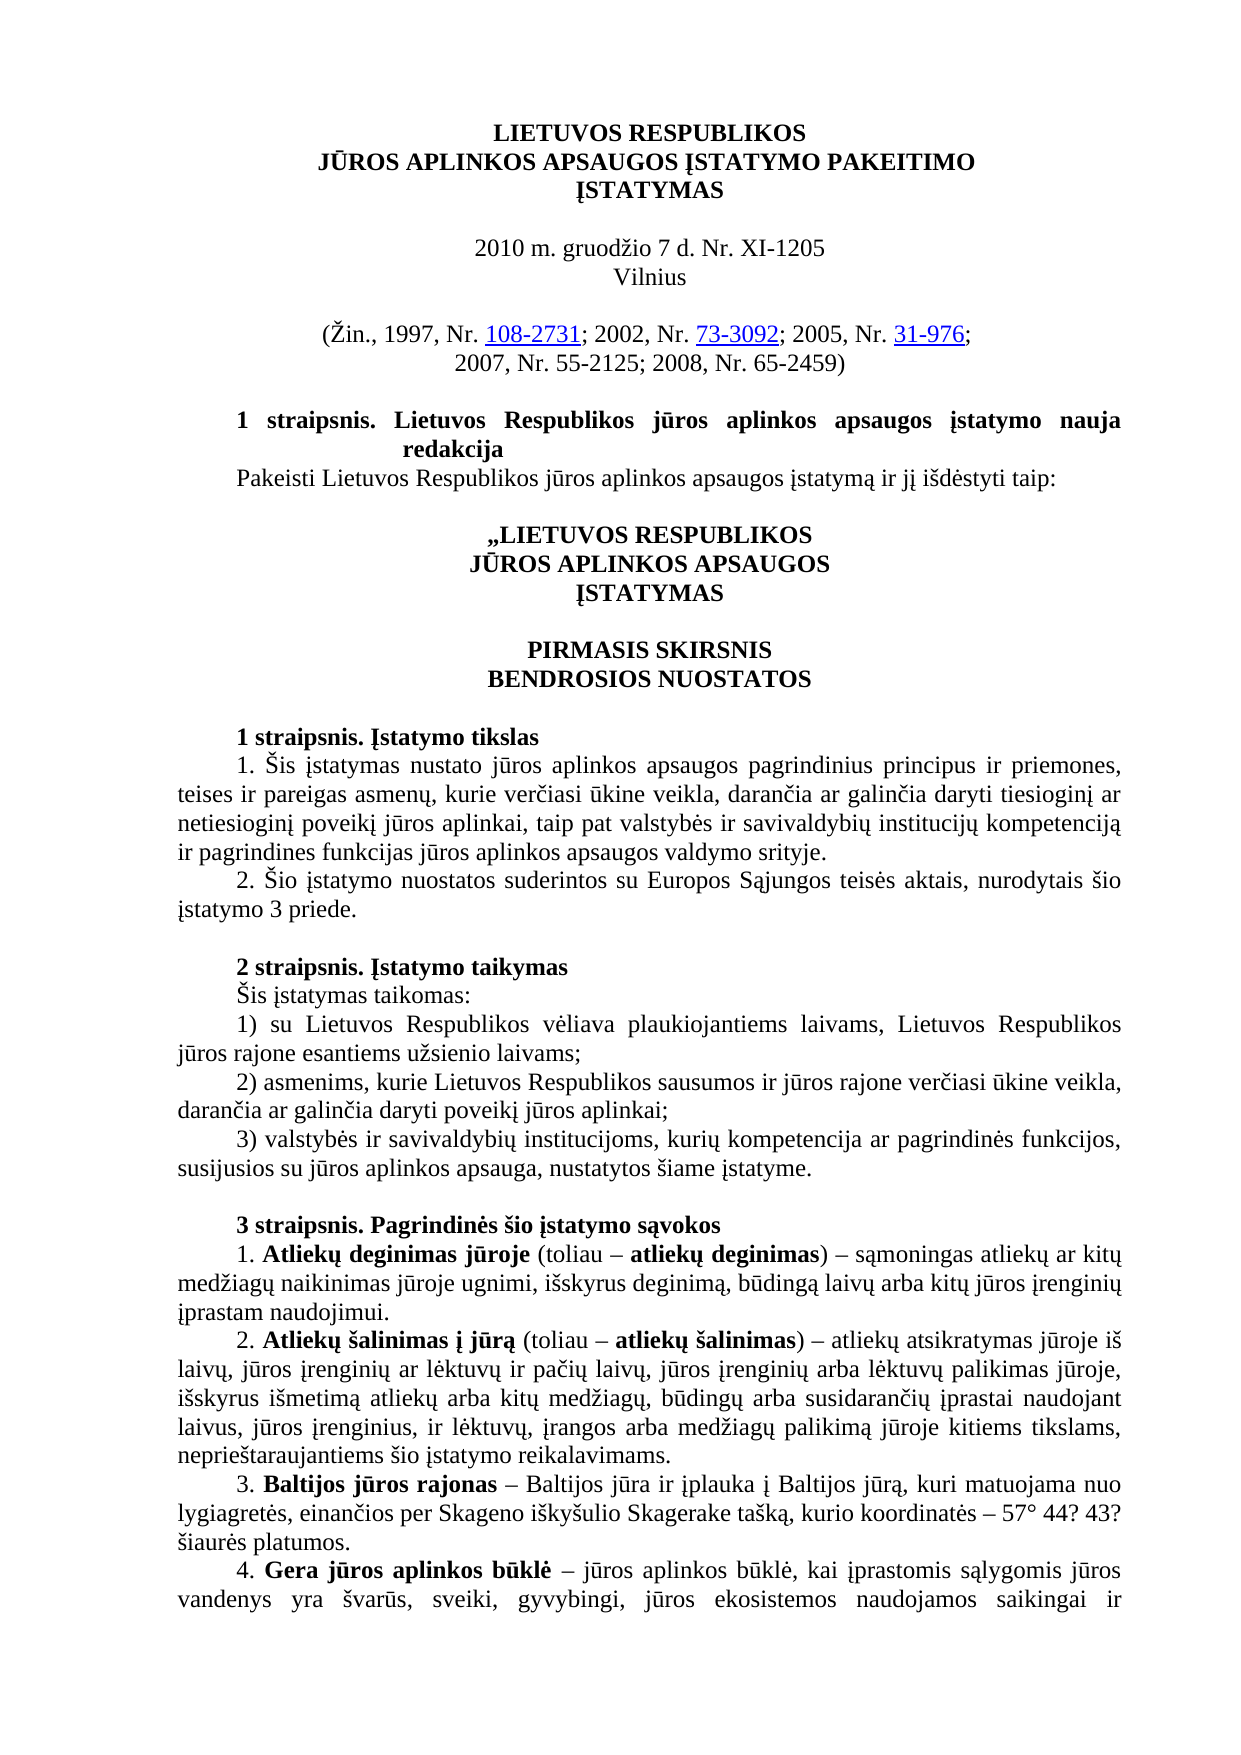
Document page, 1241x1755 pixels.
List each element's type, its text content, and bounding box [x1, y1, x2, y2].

text 1. Atliekų deginimas jūroje (toliau – atliekų deginimas) – sąmoningas atliekų ar kitų medžiagų naikinimas jūroje ugnimi, išskyrus deginimą, būdingą laivų arba kitų jūros įrenginių įprastam naudojimui. [177, 1239, 1122, 1326]
text PIRMASIS SKIRSNIS [177, 636, 1122, 664]
text BENDROSIOS NUOSTATOS [177, 664, 1122, 693]
text 1. Šis įstatymas nustato jūros aplinkos apsaugos pagrindinius principus ir priemones, teises ir pareigas asmenų, kurie verčiasi ūkine veikla, darančia ar galinčia daryti tiesioginį ar netiesioginį poveikį jūros aplinkai, taip pat valstybės ir savivaldybių institucijų kompetenciją ir pagrindines funkcijas jūros aplinkos apsaugos valdymo srityje. [177, 751, 1122, 866]
text 1) su Lietuvos Respublikos vėliava plaukiojantiems laivams, Lietuvos Respublikos jūros rajone esantiems užsienio laivams; [177, 1009, 1122, 1067]
text 2 straipsnis. Įstatymo taikymas [177, 952, 1122, 981]
text 2010 m. gruodžio 7 d. Nr. XI-1205 [177, 233, 1122, 262]
text 1 straipsnis. Lietuvos Respublikos jūros aplinkos apsaugos įstatymo nauja redakcija [236, 406, 1122, 463]
text 2. Atliekų šalinimas į jūrą (toliau – atliekų šalinimas) – atliekų atsikratymas jūroje iš laivų, jūros įrenginių ar lėktuvų ir pačių laivų, jūros įrenginių arba lėktuvų palikimas jūroje, išskyrus išmetimą atliekų arba kitų medžiagų, būdingų arba susidarančių įprastai naudojant laivus, jūros įrenginius, ir lėktuvų, įrangos arba medžiagų palikimą jūroje kitiems tikslams, neprieštaraujantiems šio įstatymo reikalavimams. [177, 1326, 1122, 1469]
text (Žin., 1997, Nr. 108-2731; 2002, Nr. 73-3092; 2005, Nr. 31-976; [177, 319, 1122, 348]
text 3) valstybės ir savivaldybių institucijoms, kurių kompetencija ar pagrindinės funkcijos, susijusios su jūros aplinkos apsauga, nustatytos šiame įstatyme. [177, 1124, 1122, 1182]
text Šis įstatymas taikomas: [177, 981, 1122, 1009]
text „LIETUVOS RESPUBLIKOS JŪROS APLINKOS APSAUGOS ĮSTATYMAS [177, 521, 1122, 607]
text Vilnius [177, 262, 1122, 291]
text 2. Šio įstatymo nuostatos suderintos su Europos Sąjungos teisės aktais, nurodytais šio įstatymo 3 priede. [177, 866, 1122, 923]
text 3 straipsnis. Pagrindinės šio įstatymo sąvokos [177, 1211, 1122, 1239]
text 2) asmenims, kurie Lietuvos Respublikos sausumos ir jūros rajone verčiasi ūkine veikla, darančia ar galinčia daryti poveikį jūros aplinkai; [177, 1067, 1122, 1124]
text 3. Baltijos jūros rajonas – Baltijos jūra ir įplauka į Baltijos jūrą, kuri matuojama nuo lygiagretės, einančios per Skageno iškyšulio Skagerake tašką, kurio koordinatės – 57° 44? 43? šiaurės platumos. [177, 1469, 1122, 1556]
text 4. Gera jūros aplinkos būklė – jūros aplinkos būklė, kai įprastomis sąlygomis jūros vandenys yra švarūs, sveiki, gyvybingi, jūros ekosistemos naudojamos saikingai ir [177, 1556, 1122, 1613]
text 1 straipsnis. Įstatymo tikslas [177, 722, 1122, 751]
text LIETUVOS RESPUBLIKOS JŪROS APLINKOS APSAUGOS ĮSTATYMO PAKEITIMO ĮSTATYMAS [177, 118, 1122, 204]
text 2007, Nr. 55-2125; 2008, Nr. 65-2459) [177, 348, 1122, 377]
text Pakeisti Lietuvos Respublikos jūros aplinkos apsaugos įstatymą ir jį išdėstyti taip: [177, 463, 1122, 492]
